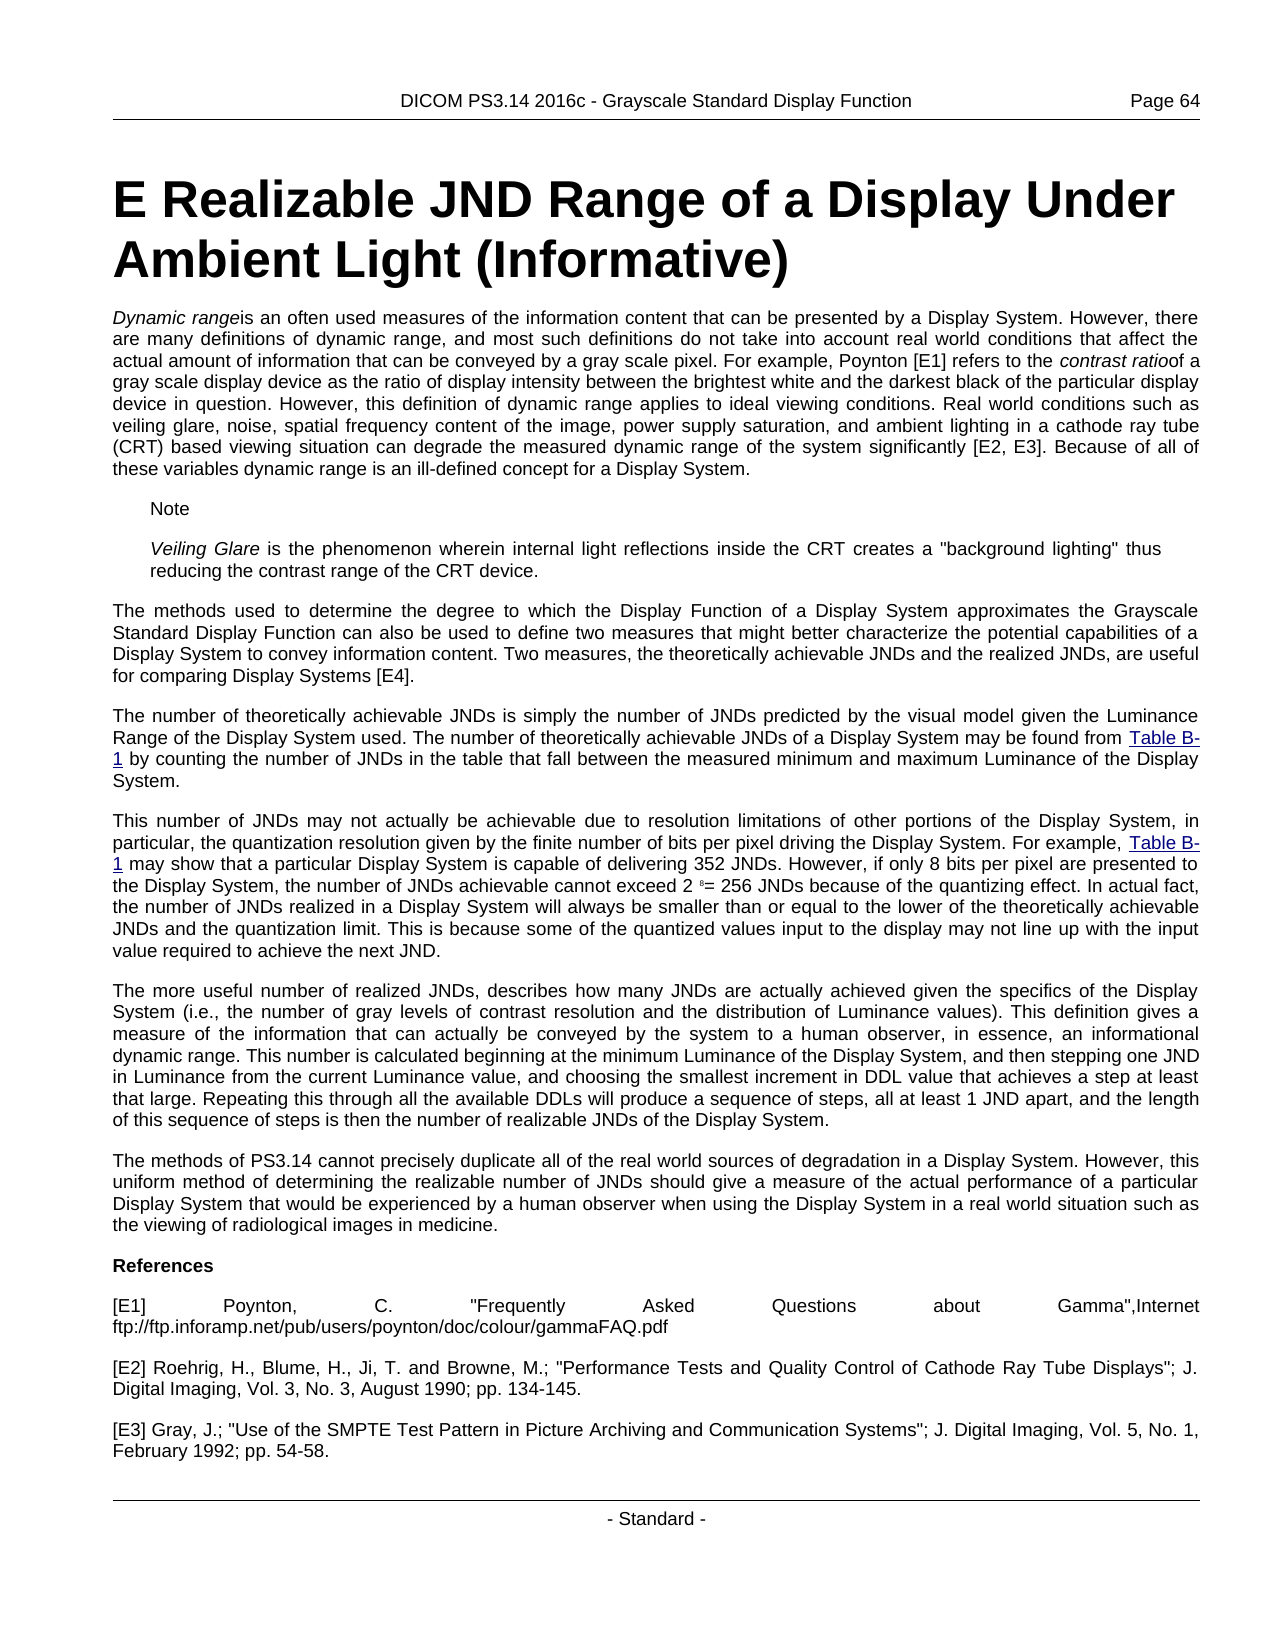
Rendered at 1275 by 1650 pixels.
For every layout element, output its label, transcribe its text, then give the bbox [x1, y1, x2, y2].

text [E1] Poynton, C. "Frequently Asked Questions about Gamma",Internet ftp://ftp.inforamp.net/pub/users/poynton/doc/colour/gammaFAQ.pdf [112, 1295, 1200, 1338]
text References [112, 1254, 1200, 1276]
text E Realizable JND Range of a Display Under Ambient Light (Informative) [112, 169, 1200, 288]
text The more useful number of realized JNDs, describes how many JNDs are actually achieved given the specifics of the Display System (i.e., the number of gray levels of contrast resolution and the distribution of Luminance values). This definition gives a measure of the information that can actually be conveyed by the system to a human observer, in essence, an informational dynamic range. This number is calculated beginning at the minimum Luminance of the Display System, and then stepping one JND in Luminance from the current Luminance value, and choosing the smallest increment in DDL value that achieves a step at least that large. Repeating this through all the available DDLs will produce a sequence of steps, all at least 1 JND apart, and the length of this sequence of steps is then the number of realizable JNDs of the Display System. [112, 980, 1200, 1131]
text Note [150, 498, 1162, 519]
text The number of theoretically achievable JNDs is simply the number of JNDs predicted by the visual model given the Luminance Range of the Display System used. The number of theoretically achievable JNDs of a Display System may be found from Table B-1 by counting the number of JNDs in the table that fall between the measured minimum and maximum Luminance of the Display System. [112, 705, 1200, 791]
text Dynamic rangeis an often used measures of the information content that can be presented by a Display System. However, there are many definitions of dynamic range, and most such definitions do not take into account real world conditions that affect the actual amount of information that can be conveyed by a gray scale pixel. For example, Poynton [E1] refers to the contrast ratioof a gray scale display device as the ratio of display intensity between the brightest white and the darkest black of the particular display device in question. However, this definition of dynamic range applies to ideal viewing conditions. Real world conditions such as veiling glare, noise, spatial frequency content of the image, power supply saturation, and ambient lighting in a cathode ray tube (CRT) based viewing situation can degrade the measured dynamic range of the system significantly [E2, E3]. Because of all of these variables dynamic range is an ill-defined concept for a Display System. [112, 307, 1200, 479]
text The methods of PS3.14 cannot precisely duplicate all of the real world sources of degradation in a Display System. However, this uniform method of determining the realizable number of JNDs should give a measure of the actual performance of a particular Display System that would be experienced by a human observer when using the Display System in a real world situation such as the viewing of radiological images in medicine. [112, 1149, 1200, 1236]
text This number of JNDs may not actually be achievable due to resolution limitations of other portions of the Display System, in particular, the quantization resolution given by the finite number of bits per pixel driving the Display System. For example, Table B-1 may show that a particular Display System is capable of delivering 352 JNDs. However, if only 8 bits per pixel are presented to the Display System, the number of JNDs achievable cannot exceed 2 8= 256 JNDs because of the quantizing effect. In actual fact, the number of JNDs realized in a Display System will always be smaller than or equal to the lower of the theoretically achievable JNDs and the quantization limit. This is because some of the quantized values input to the display may not line up with the input value required to achieve the next JND. [112, 810, 1200, 961]
text The methods used to determine the degree to which the Display Function of a Display System approximates the Grayscale Standard Display Function can also be used to define two measures that might better characterize the potential capabilities of a Display System to convey information content. Two measures, the theoretically achievable JNDs and the realized JNDs, are useful for comparing Display Systems [E4]. [112, 600, 1200, 686]
text [E2] Roehrig, H., Blume, H., Ji, T. and Browne, M.; "Performance Tests and Quality Control of Cathode Ray Tube Displays"; J. Digital Imaging, Vol. 3, No. 3, August 1990; pp. 134-145. [112, 1357, 1200, 1400]
text [E3] Gray, J.; "Use of the SMPTE Test Pattern in Picture Archiving and Communication Systems"; J. Digital Imaging, Vol. 5, No. 1, February 1992; pp. 54-58. [112, 1418, 1200, 1462]
text Veiling Glare is the phenomenon wherein internal light reflections inside the CRT creates a "background lighting" thus reducing the contrast range of the CRT device. [150, 538, 1162, 581]
